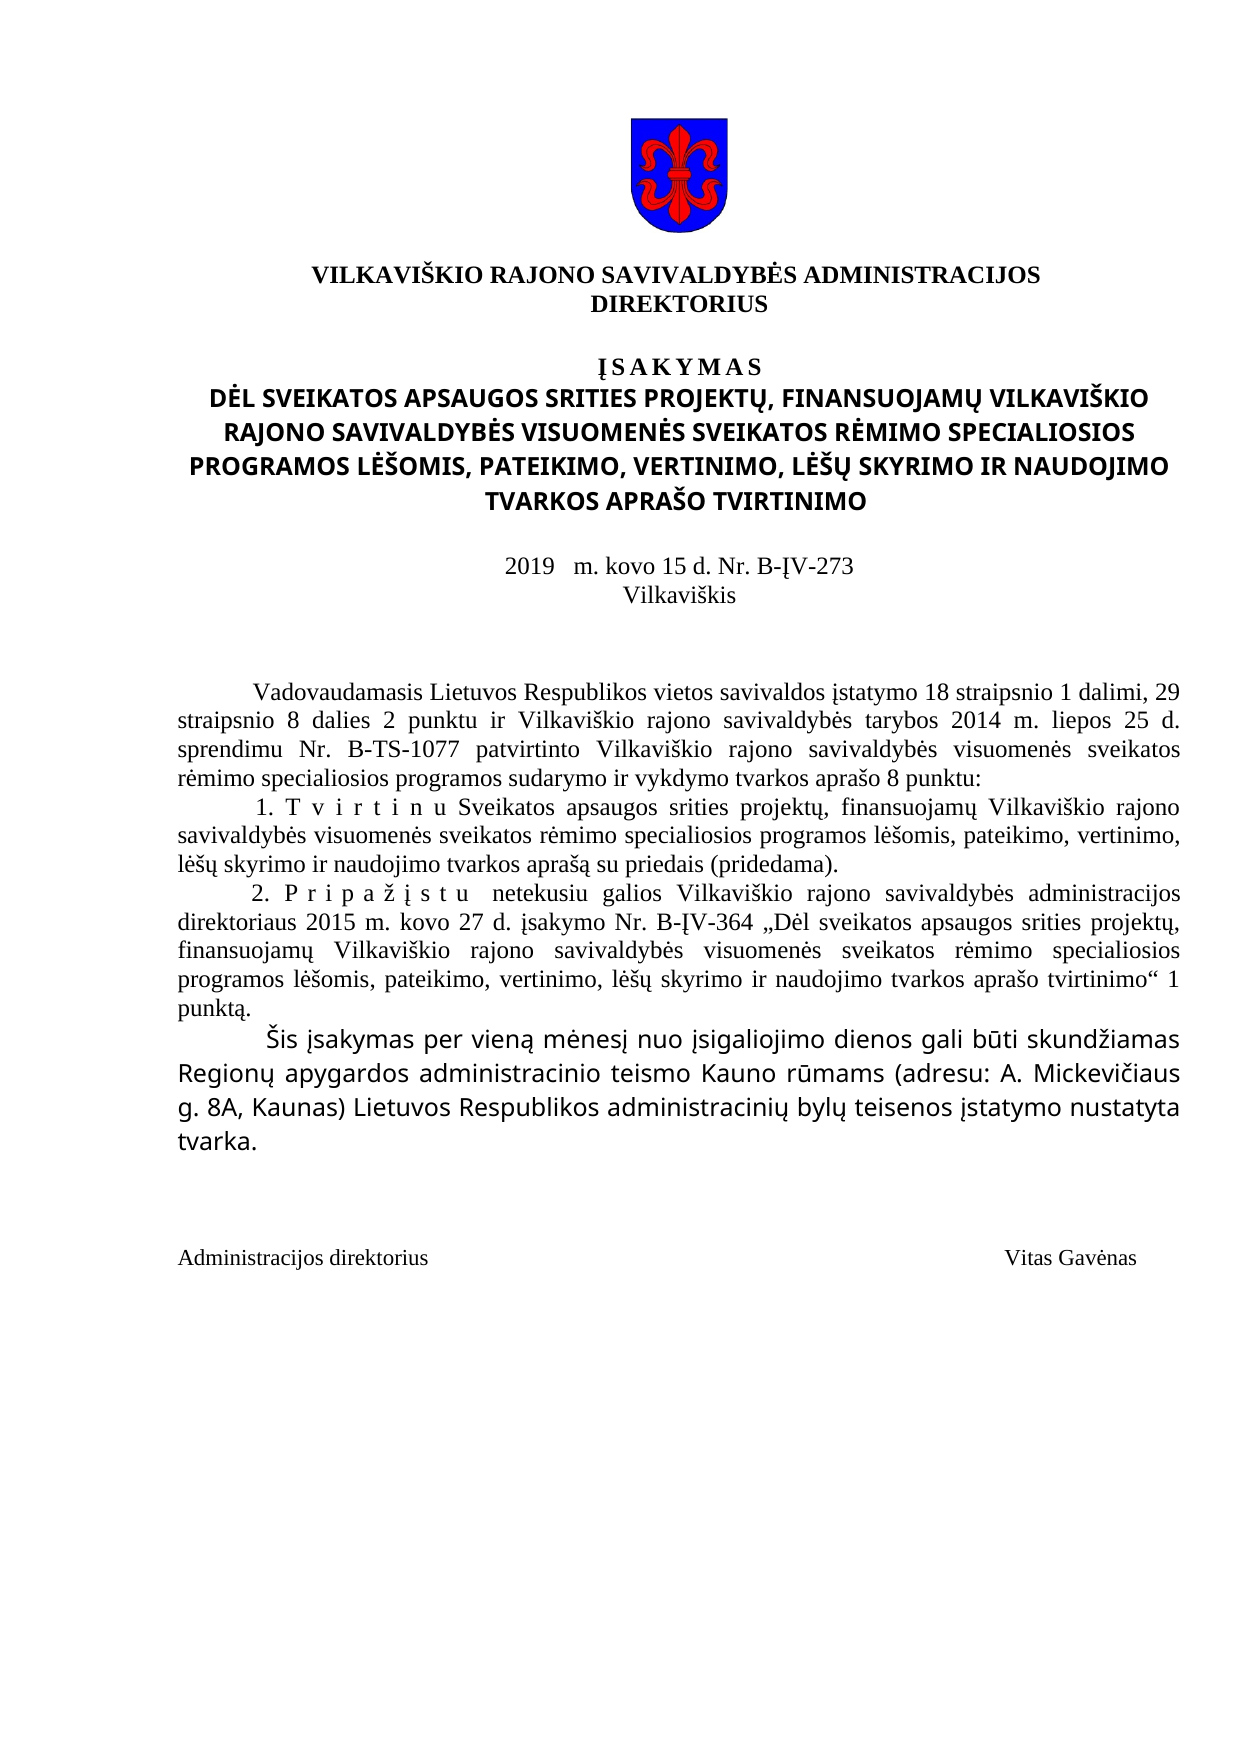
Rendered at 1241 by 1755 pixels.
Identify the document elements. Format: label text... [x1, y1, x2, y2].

text Vadovaudamasis Lietuvos Respublikos vietos savivaldos įstatymo 18 straipsnio 1 dalimi, 29 straipsnio 8 dalies 2 punktu ir Vilkaviškio rajono savivaldybės tarybos 2014 m. liepos 25 d. sprendimu Nr. B-TS-1077 patvirtinto Vilkaviškio rajono savivaldybės visuomenės sveikatos rėmimo specialiosios programos sudarymo ir vykdymo tvarkos aprašo 8 punktu: [177, 677, 1181, 792]
text ĮSAKYMAS [177, 352, 1181, 381]
text DIREKTORIUS [177, 289, 1181, 318]
text VILKAVIŠKIO RAJONO SAVIVALDYBĖS ADMINISTRACIJOS [177, 261, 1181, 289]
text 1. T v i r t i n u Sveikatos apsaugos srities projektų, finansuojamų Vilkaviškio rajono savivaldybės visuomenės sveikatos rėmimo specialiosios programos lėšomis, pateikimo, vertinimo, lėšų skyrimo ir naudojimo tvarkos aprašą su priedais (pridedama). [177, 792, 1181, 878]
text Administracijos direktorius Vitas Gavėnas [177, 1244, 1181, 1271]
text 2019 m. kovo 15 d. Nr. B-ĮV-273 [177, 551, 1181, 580]
text 2. Pripažįstu netekusiu galios Vilkaviškio rajono savivaldybės administracijos direktoriaus 2015 m. kovo 27 d. įsakymo Nr. B-ĮV-364 „Dėl sveikatos apsaugos srities projektų, finansuojamų Vilkaviškio rajono savivaldybės visuomenės sveikatos rėmimo specialiosios programos lėšomis, pateikimo, vertinimo, lėšų skyrimo ir naudojimo tvarkos aprašo tvirtinimo“ 1 punktą. [177, 878, 1181, 1022]
text Šis įsakymas per vieną mėnesį nuo įsigaliojimo dienos gali būti skundžiamas Regionų apygardos administracinio teismo Kauno rūmams (adresu: A. Mickevičiaus g. 8A, Kaunas) Lietuvos Respublikos administracinių bylų teisenos įstatymo nustatyta tvarka. [177, 1022, 1181, 1158]
text Vilkaviškis [177, 580, 1181, 609]
text DĖL SVEIKATOS APSAUGOS SRITIES PROJEKTŲ, FINANSUOJAMŲ Vilkaviškio rajono savivaldybės VISUOMENĖS SVEIKATOS RĖMIMO SPECIALIOSIOS PROGRAMOS LĖŠOMIS, PATEIKIMO, VERTINIMO, LĖŠŲ SKYRIMO IR NAUDOJIMO TVARKOS APRAŠO TVIRTINIMO [177, 381, 1181, 517]
